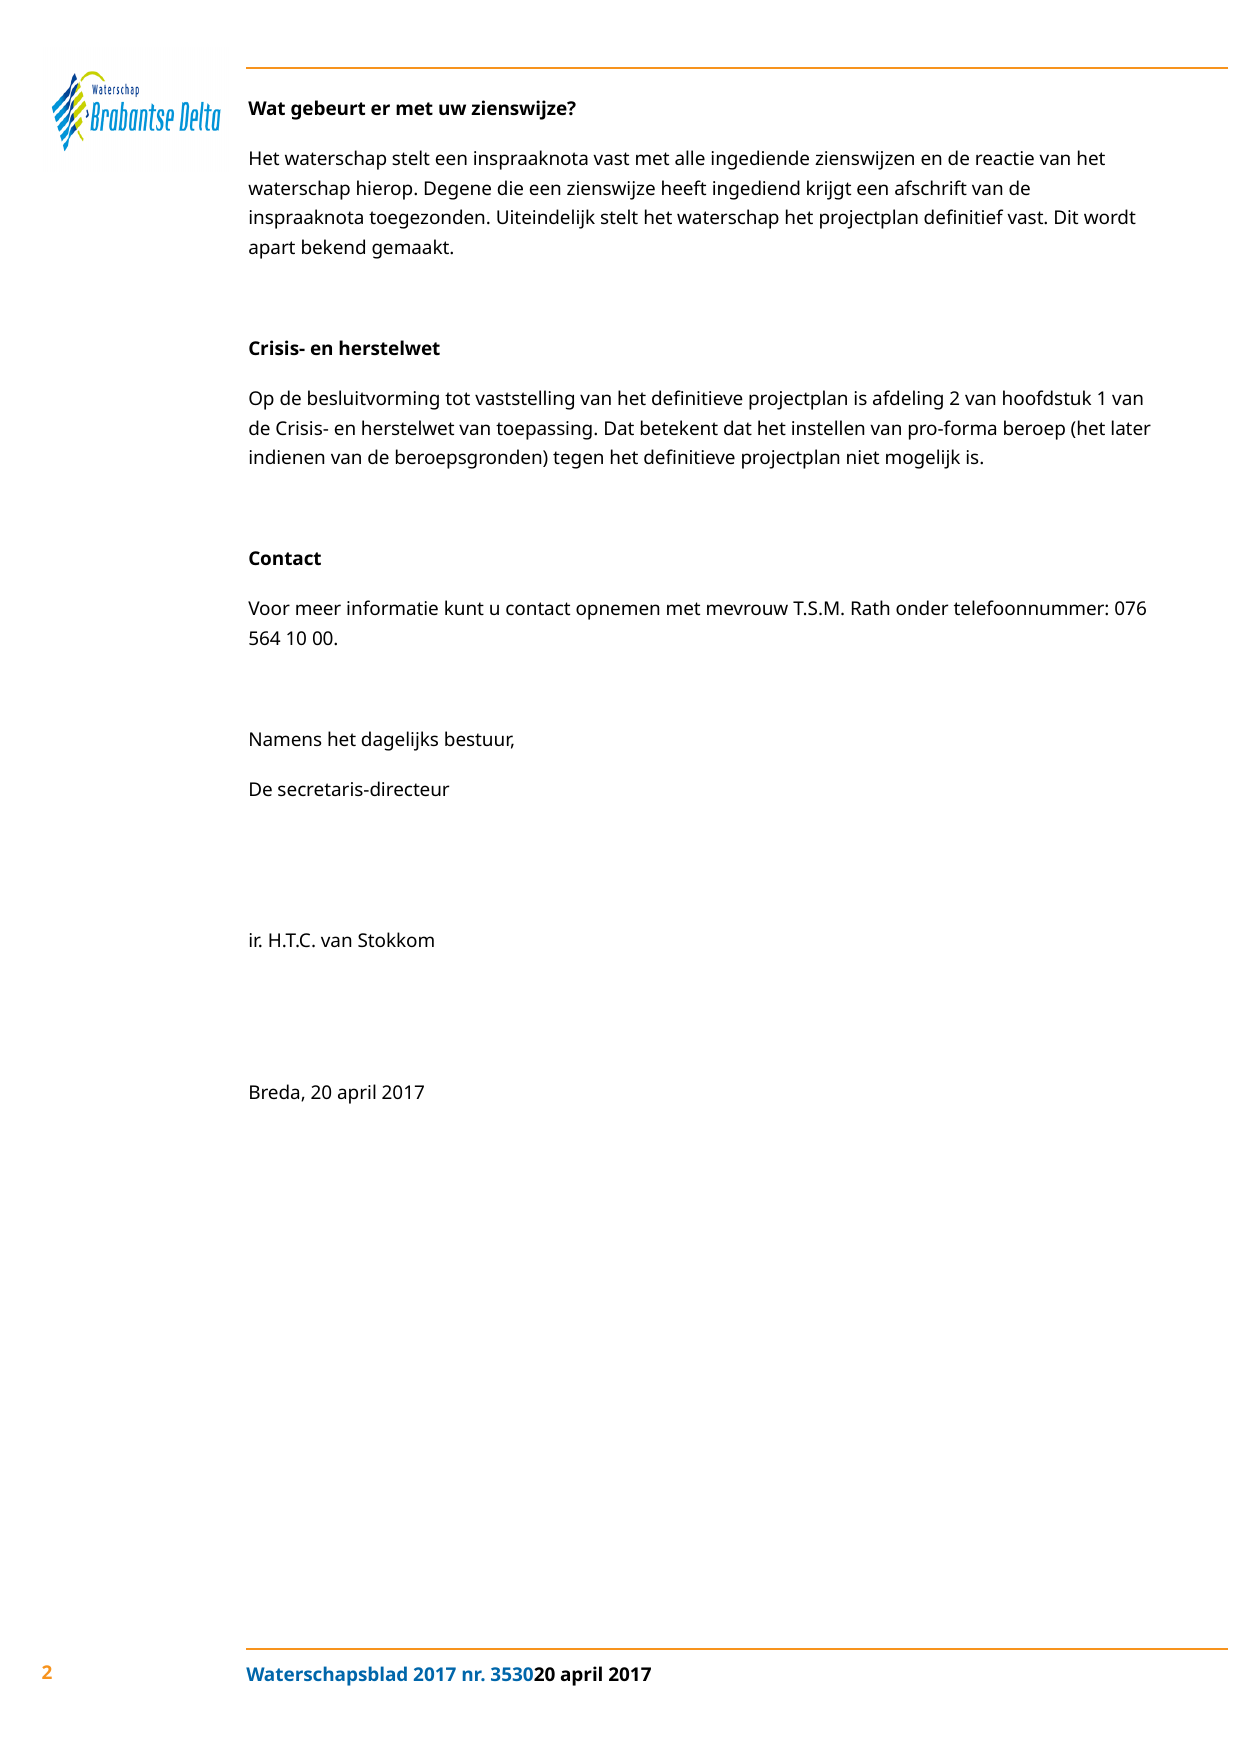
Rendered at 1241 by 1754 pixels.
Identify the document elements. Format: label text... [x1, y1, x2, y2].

text De secretaris-directeur [248, 776, 1152, 802]
text Op de besluitvorming tot vaststelling van het definitieve projectplan is afdeling 2 van hoofdstuk 1 van de Crisis- en herstelwet van toepassing. Dat betekent dat het instellen van pro-forma beroep (het later indienen van de beroepsgronden) tegen het definitieve projectplan niet mogelijk is. [248, 385, 1152, 470]
text Het waterschap stelt een inspraaknota vast met alle ingediende zienswijzen en de reactie van het waterschap hierop. Degene die een zienswijze heeft ingediend krijgt een afschrift van de inspraaknota toegezonden. Uiteindelijk stelt het waterschap het projectplan definitief vast. Dit wordt apart bekend gemaakt. [248, 145, 1152, 260]
picture [41, 47, 231, 172]
text ir. H.T.C. van Stokkom [248, 928, 1152, 953]
text Contact [248, 545, 1152, 571]
text Voor meer informatie kunt u contact opnemen met mevrouw T.S.M. Rath onder telefoonnummer: 076 564 10 00. [248, 596, 1152, 651]
text Crisis- en herstelwet [248, 335, 1152, 361]
text Wat gebeurt er met uw zienswijze? [248, 95, 1152, 121]
text Breda, 20 april 2017 [248, 1079, 1152, 1105]
text Namens het dagelijks bestuur, [248, 726, 1152, 752]
